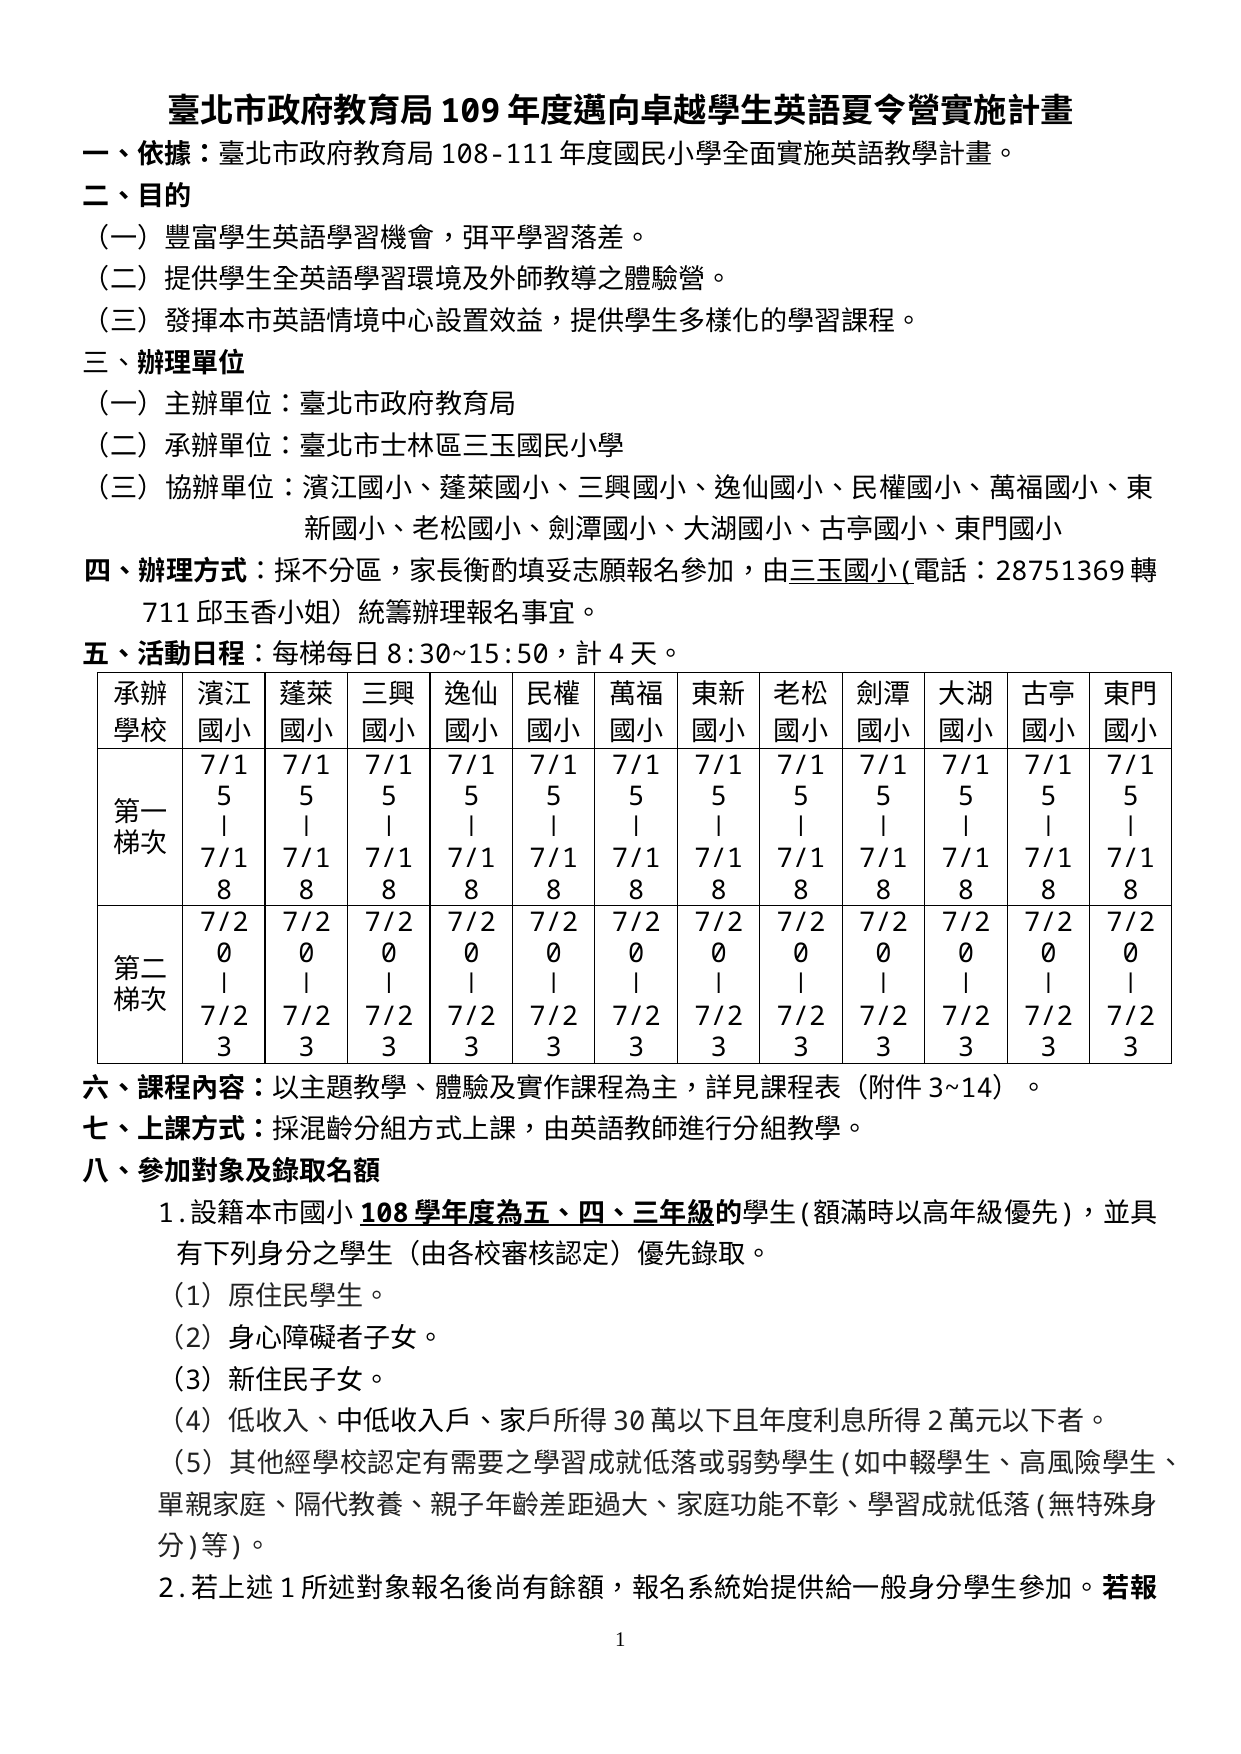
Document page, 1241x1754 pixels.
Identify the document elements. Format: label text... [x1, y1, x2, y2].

table_header 萬福國小 [595, 673, 677, 748]
table_cell 7/15 ∣ 7/18 [760, 749, 842, 905]
text （二）承辦單位：臺北市士林區三玉國民小學 [83, 422, 1157, 464]
table_cell 7/20 ∣ 7/23 [1008, 906, 1089, 1063]
text 六、課程內容：以主題教學、體驗及實作課程為主，詳見課程表（附件3~14）。 [83, 1064, 1157, 1105]
table_header 三興國小 [348, 673, 429, 748]
table_header 東門國小 [1090, 673, 1171, 748]
table_cell 7/15 ∣ 7/18 [843, 749, 924, 905]
table_cell 7/20 ∣ 7/23 [760, 906, 842, 1063]
table_cell 第二梯次 [98, 906, 182, 1063]
text （二）提供學生全英語學習環境及外師教導之體驗營。 [83, 255, 1157, 297]
table_header 承辦學校 [98, 673, 182, 748]
table_header 逸仙國小 [431, 673, 512, 748]
text 臺北市政府教育局109年度邁向卓越學生英語夏令營實施計畫 [83, 89, 1157, 130]
text （三）發揮本市英語情境中心設置效益，提供學生多樣化的學習課程。 [83, 297, 1157, 339]
table_cell 7/20 ∣ 7/23 [431, 906, 512, 1063]
text （三）協辦單位：濱江國小、蓬萊國小、三興國小、逸仙國小、民權國小、萬福國小、東新國小、老松國小、劍潭國小、大湖國小、古亭國小、東門國小 [83, 464, 1157, 547]
text 五、活動日程：每梯每日8:30~15:50，計4天。 [83, 630, 1157, 672]
text 1.設籍本市國小108學年度為五、四、三年級的學生(額滿時以高年級優先)，並具有下列身分之學生（由各校審核認定）優先錄取。 [158, 1189, 1157, 1272]
text 一、依據：臺北市政府教育局108-111年度國民小學全面實施英語教學計畫。 [83, 130, 1157, 172]
table_cell 7/20 ∣ 7/23 [925, 906, 1007, 1063]
text （2）身心障礙者子女。 [158, 1314, 1157, 1355]
table_cell 7/15 ∣ 7/18 [925, 749, 1007, 905]
text 三、辦理單位 [83, 339, 1157, 380]
text 四、辦理方式：採不分區，家長衡酌填妥志願報名參加，由三玉國小(電話：28751369轉711邱玉香小姐）統籌辦理報名事宜。 [84, 547, 1157, 630]
text （3）新住民子女。 [158, 1355, 1157, 1397]
table_cell 7/15 ∣ 7/18 [678, 749, 759, 905]
table_cell 7/15 ∣ 7/18 [183, 749, 264, 905]
table_cell 7/20 ∣ 7/23 [843, 906, 924, 1063]
text 八、參加對象及錄取名額 [83, 1147, 1157, 1189]
table_cell 7/20 ∣ 7/23 [1090, 906, 1171, 1063]
table_cell 7/20 ∣ 7/23 [266, 906, 347, 1063]
text 2.若上述1所述對象報名後尚有餘額，報名系統始提供給一般身分學生參加。若報 [158, 1564, 1157, 1605]
text （一）豐富學生英語學習機會，弭平學習落差。 [83, 214, 1157, 255]
table_cell 7/15 ∣ 7/18 [348, 749, 429, 905]
text （一）主辦單位：臺北市政府教育局 [83, 380, 1157, 422]
table_cell 7/20 ∣ 7/23 [595, 906, 677, 1063]
table_cell 7/15 ∣ 7/18 [595, 749, 677, 905]
table_cell 7/15 ∣ 7/18 [1090, 749, 1171, 905]
text 二、目的 [83, 172, 1157, 214]
text （5）其他經學校認定有需要之學習成就低落或弱勢學生(如中輟學生、高風險學生、單親家庭、隔代教養、親子年齡差距過大、家庭功能不彰、學習成就低落(無特殊身分)等)。 [158, 1439, 1157, 1564]
table_header 大湖國小 [925, 673, 1007, 748]
table_header 蓬萊國小 [266, 673, 347, 748]
table_cell 7/15 ∣ 7/18 [266, 749, 347, 905]
text （4）低收入、中低收入戶、家戶所得30萬以下且年度利息所得2萬元以下者。 [158, 1397, 1157, 1439]
table_cell 7/15 ∣ 7/18 [1008, 749, 1089, 905]
text 七、上課方式：採混齡分組方式上課，由英語教師進行分組教學。 [83, 1105, 1157, 1147]
table_header 古亭國小 [1008, 673, 1089, 748]
table_cell 第一梯次 [98, 749, 182, 905]
table_cell 7/15 ∣ 7/18 [431, 749, 512, 905]
table_cell 7/15 ∣ 7/18 [513, 749, 594, 905]
table_cell 7/20 ∣ 7/23 [183, 906, 264, 1063]
table_header 濱江國小 [183, 673, 264, 748]
text （1）原住民學生。 [158, 1272, 1157, 1314]
table_cell 7/20 ∣ 7/23 [678, 906, 759, 1063]
table_header 民權國小 [513, 673, 594, 748]
table_cell 7/20 ∣ 7/23 [513, 906, 594, 1063]
table_header 劍潭國小 [843, 673, 924, 748]
table_header 東新國小 [678, 673, 759, 748]
table_cell 7/20 ∣ 7/23 [348, 906, 429, 1063]
table_header 老松國小 [760, 673, 842, 748]
